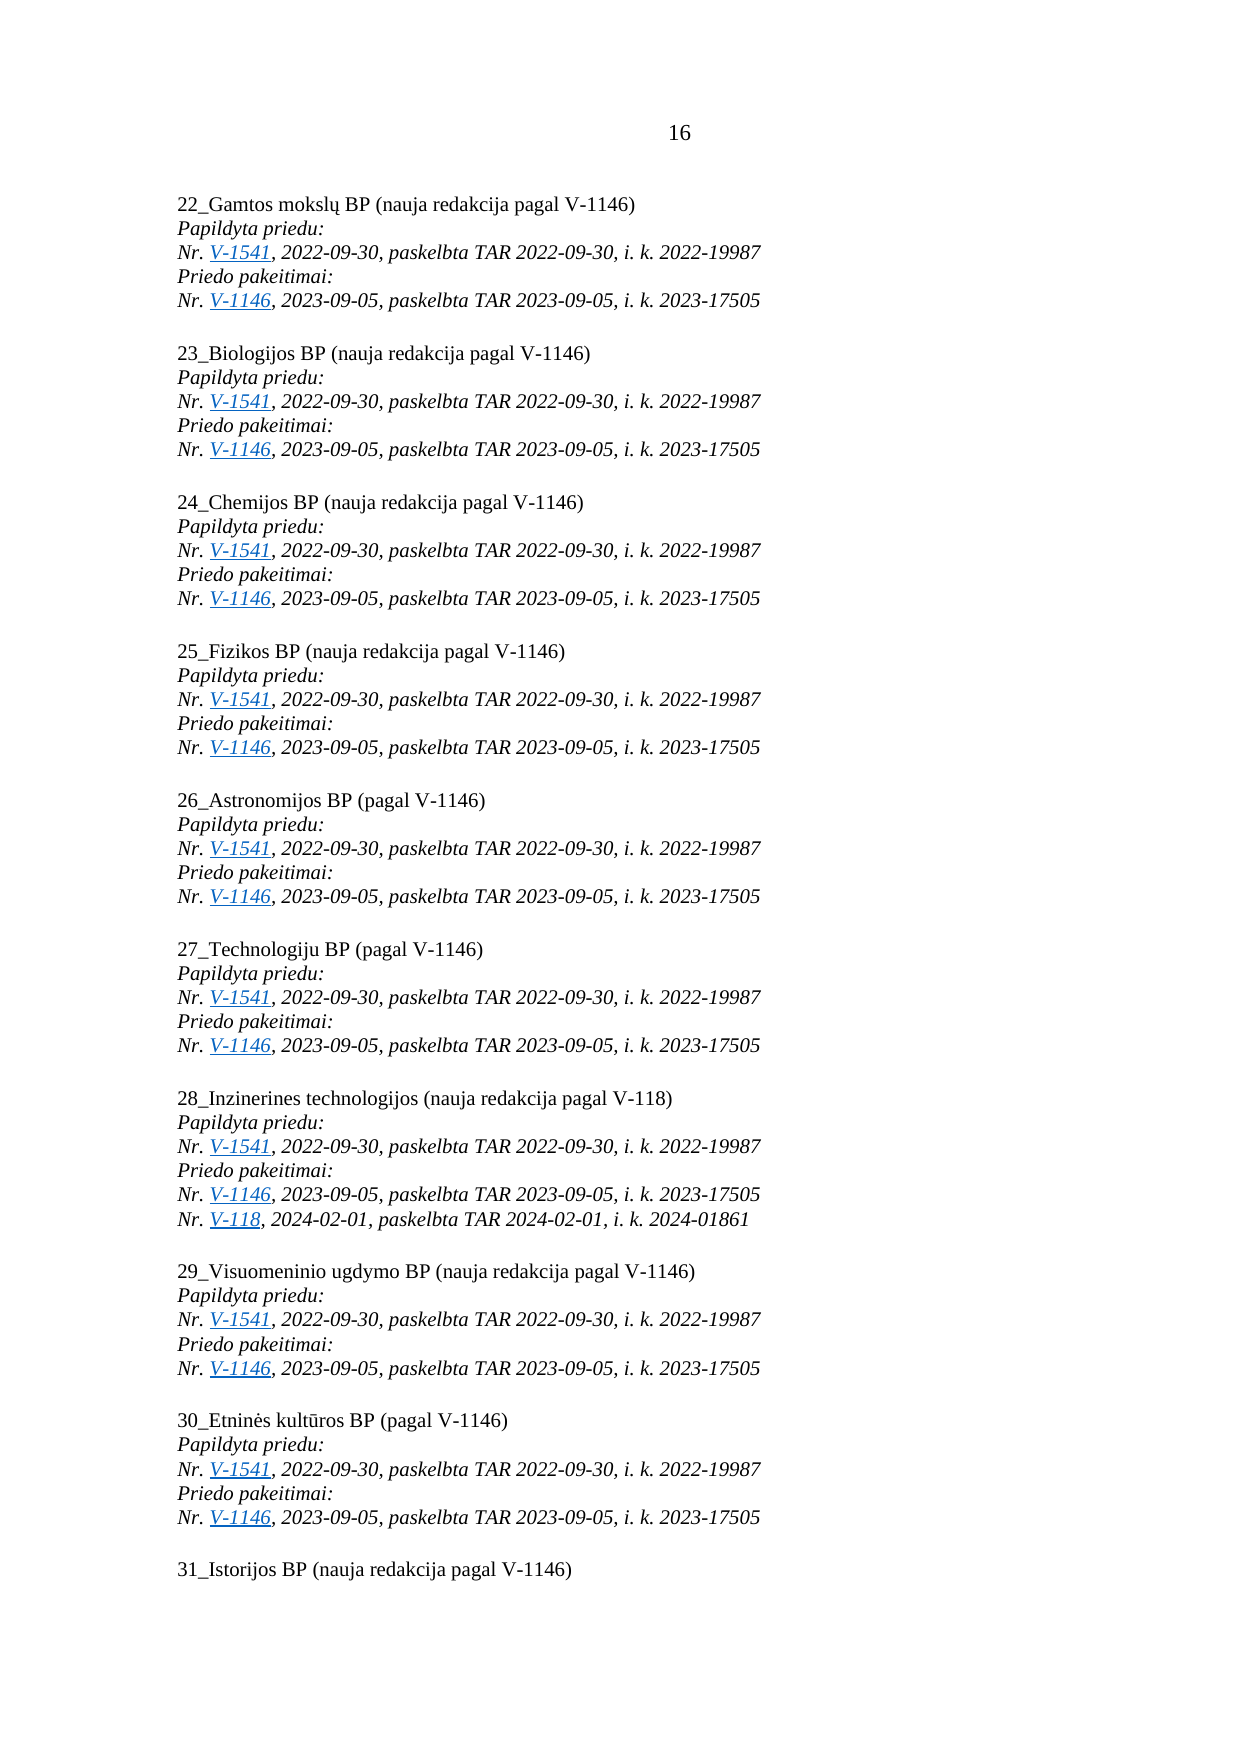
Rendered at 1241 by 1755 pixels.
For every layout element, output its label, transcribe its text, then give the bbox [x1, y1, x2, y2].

text Nr. V-1146, 2023-09-05, paskelbta TAR 2023-09-05, i. k. 2023-17505 [177, 1182, 1182, 1206]
text 24_Chemijos BP (nauja redakcija pagal V-1146) [177, 490, 1182, 514]
text Priedo pakeitimai: [177, 1481, 1182, 1504]
text Priedo pakeitimai: [177, 1009, 1182, 1033]
text 23_Biologijos BP (nauja redakcija pagal V-1146) [177, 341, 1182, 365]
text Papildyta priedu: [177, 1432, 1182, 1456]
text Papildyta priedu: [177, 663, 1182, 687]
text Papildyta priedu: [177, 1283, 1182, 1307]
text Priedo pakeitimai: [177, 413, 1182, 437]
text 29_Visuomeninio ugdymo BP (nauja redakcija pagal V-1146) [177, 1259, 1182, 1283]
text Papildyta priedu: [177, 514, 1182, 538]
text Priedo pakeitimai: [177, 1158, 1182, 1182]
text Papildyta priedu: [177, 365, 1182, 389]
text Nr. V-1146, 2023-09-05, paskelbta TAR 2023-09-05, i. k. 2023-17505 [177, 288, 1182, 312]
text 28_Inzinerines technologijos (nauja redakcija pagal V-118) [177, 1086, 1182, 1110]
text Nr. V-1541, 2022-09-30, paskelbta TAR 2022-09-30, i. k. 2022-19987 [177, 1456, 1182, 1481]
text Priedo pakeitimai: [177, 1331, 1182, 1356]
text Papildyta priedu: [177, 216, 1182, 240]
text 26_Astronomijos BP (pagal V-1146) [177, 788, 1182, 812]
text Priedo pakeitimai: [177, 711, 1182, 735]
text Nr. V-1541, 2022-09-30, paskelbta TAR 2022-09-30, i. k. 2022-19987 [177, 538, 1182, 562]
text Nr. V-1146, 2023-09-05, paskelbta TAR 2023-09-05, i. k. 2023-17505 [177, 1356, 1182, 1379]
text Nr. V-1146, 2023-09-05, paskelbta TAR 2023-09-05, i. k. 2023-17505 [177, 735, 1182, 759]
text 25_Fizikos BP (nauja redakcija pagal V-1146) [177, 639, 1182, 663]
text Nr. V-1146, 2023-09-05, paskelbta TAR 2023-09-05, i. k. 2023-17505 [177, 586, 1182, 610]
text 30_Etninės kultūros BP (pagal V-1146) [177, 1408, 1182, 1432]
text Papildyta priedu: [177, 1110, 1182, 1134]
text 22_Gamtos mokslų BP (nauja redakcija pagal V-1146) [177, 192, 1182, 216]
text Nr. V-1146, 2023-09-05, paskelbta TAR 2023-09-05, i. k. 2023-17505 [177, 437, 1182, 461]
text Priedo pakeitimai: [177, 562, 1182, 586]
text Nr. V-1541, 2022-09-30, paskelbta TAR 2022-09-30, i. k. 2022-19987 [177, 1307, 1182, 1331]
text 27_Technologiju BP (pagal V-1146) [177, 937, 1182, 961]
text Nr. V-1541, 2022-09-30, paskelbta TAR 2022-09-30, i. k. 2022-19987 [177, 687, 1182, 711]
text Nr. V-118, 2024-02-01, paskelbta TAR 2024-02-01, i. k. 2024-01861 [177, 1206, 1182, 1231]
text Nr. V-1146, 2023-09-05, paskelbta TAR 2023-09-05, i. k. 2023-17505 [177, 884, 1182, 908]
text Nr. V-1541, 2022-09-30, paskelbta TAR 2022-09-30, i. k. 2022-19987 [177, 985, 1182, 1009]
text Priedo pakeitimai: [177, 860, 1182, 884]
text Nr. V-1541, 2022-09-30, paskelbta TAR 2022-09-30, i. k. 2022-19987 [177, 1134, 1182, 1158]
text Papildyta priedu: [177, 812, 1182, 836]
text Nr. V-1541, 2022-09-30, paskelbta TAR 2022-09-30, i. k. 2022-19987 [177, 389, 1182, 413]
text Nr. V-1541, 2022-09-30, paskelbta TAR 2022-09-30, i. k. 2022-19987 [177, 836, 1182, 860]
text Nr. V-1541, 2022-09-30, paskelbta TAR 2022-09-30, i. k. 2022-19987 [177, 240, 1182, 264]
text Nr. V-1146, 2023-09-05, paskelbta TAR 2023-09-05, i. k. 2023-17505 [177, 1504, 1182, 1529]
text Nr. V-1146, 2023-09-05, paskelbta TAR 2023-09-05, i. k. 2023-17505 [177, 1033, 1182, 1057]
text 31_Istorijos BP (nauja redakcija pagal V-1146) [177, 1557, 1182, 1581]
text Papildyta priedu: [177, 961, 1182, 985]
text Priedo pakeitimai: [177, 264, 1182, 288]
